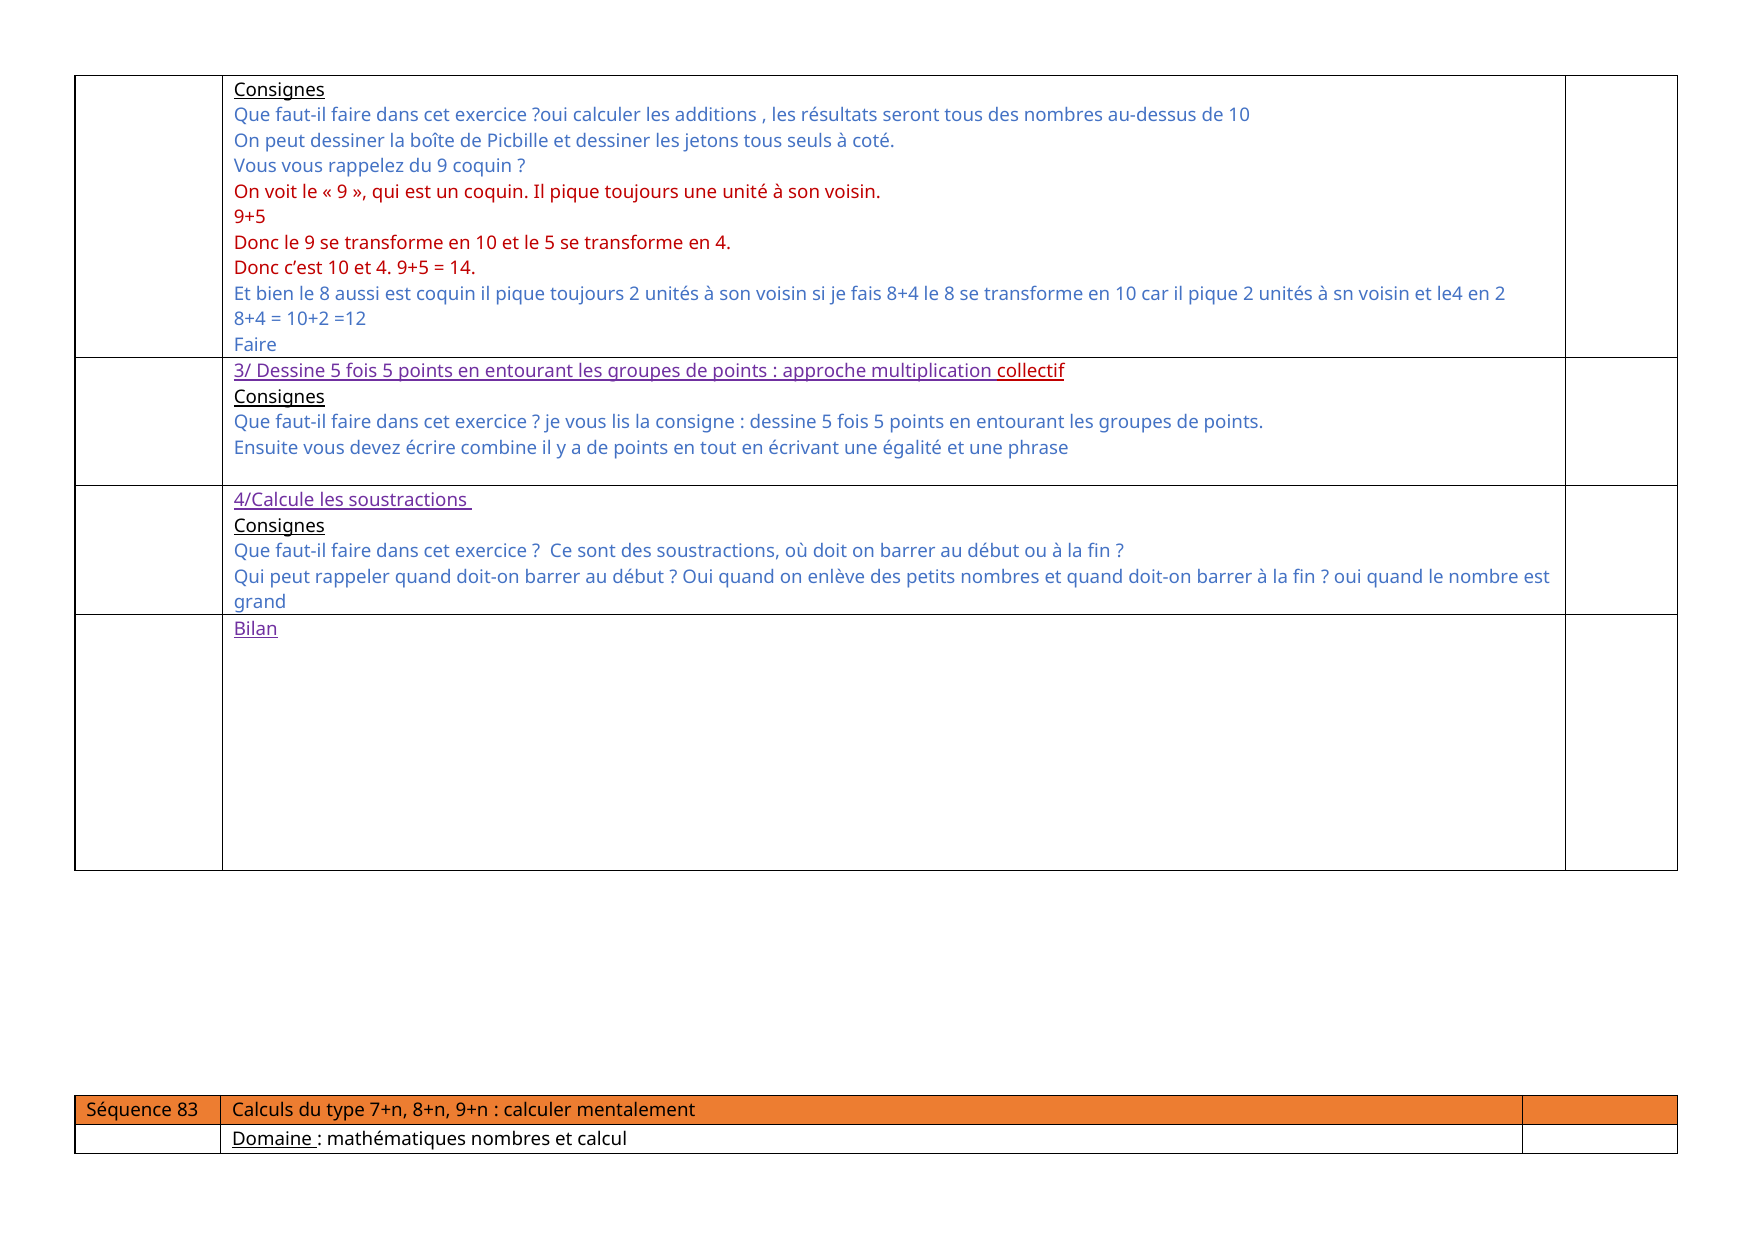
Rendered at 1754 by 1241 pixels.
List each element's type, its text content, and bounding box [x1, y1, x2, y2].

table_cell Bilan [223, 615, 1565, 870]
table_cell Consignes Que faut-il faire dans cet exercice ?oui calculer les additions , les résultats seront tous des nombres au-dessus de 10 On peut dessiner la boîte de Picbille et dessiner les jetons tous seuls à coté. Vous vous rappelez du 9 coquin ? On voit le « 9 », qui est un coquin. Il pique toujours une unité à son voisin. 9+5 Donc le 9 se transforme en 10 et le 5 se transforme en 4. Donc c’est 10 et 4. 9+5 = 14. Et bien le 8 aussi est coquin il pique toujours 2 unités à son voisin si je fais 8+4 le 8 se transforme en 10 car il pique 2 unités à sn voisin et le4 en 2 8+4 = 10+2 =12 Faire [223, 76, 1565, 357]
table_cell [76, 615, 222, 870]
table_header Calculs du type 7+n, 8+n, 9+n : calculer mentalement [221, 1096, 1522, 1124]
table_header [1523, 1096, 1677, 1124]
table_cell [1566, 358, 1677, 485]
table_cell [76, 1125, 220, 1153]
table_cell [1523, 1125, 1677, 1153]
table_cell 4/Calcule les soustractions Consignes Que faut-il faire dans cet exercice ? Ce sont des soustractions, où doit on barrer au début ou à la fin ? Qui peut rappeler quand doit-on barrer au début ? Oui quand on enlève des petits nombres et quand doit-on barrer à la fin ? oui quand le nombre est grand [223, 486, 1565, 614]
table_cell [1566, 486, 1677, 614]
table_cell [76, 358, 222, 485]
table_cell 3/ Dessine 5 fois 5 points en entourant les groupes de points : approche multiplication collectif Consignes Que faut-il faire dans cet exercice ? je vous lis la consigne : dessine 5 fois 5 points en entourant les groupes de points. Ensuite vous devez écrire combine il y a de points en tout en écrivant une égalité et une phrase [223, 358, 1565, 485]
table_header Séquence 83 [76, 1096, 220, 1124]
table_cell [1566, 76, 1677, 357]
table_cell [76, 486, 222, 614]
table_cell [1566, 615, 1677, 870]
table_cell [76, 76, 222, 357]
table_cell Domaine : mathématiques nombres et calcul [221, 1125, 1522, 1153]
